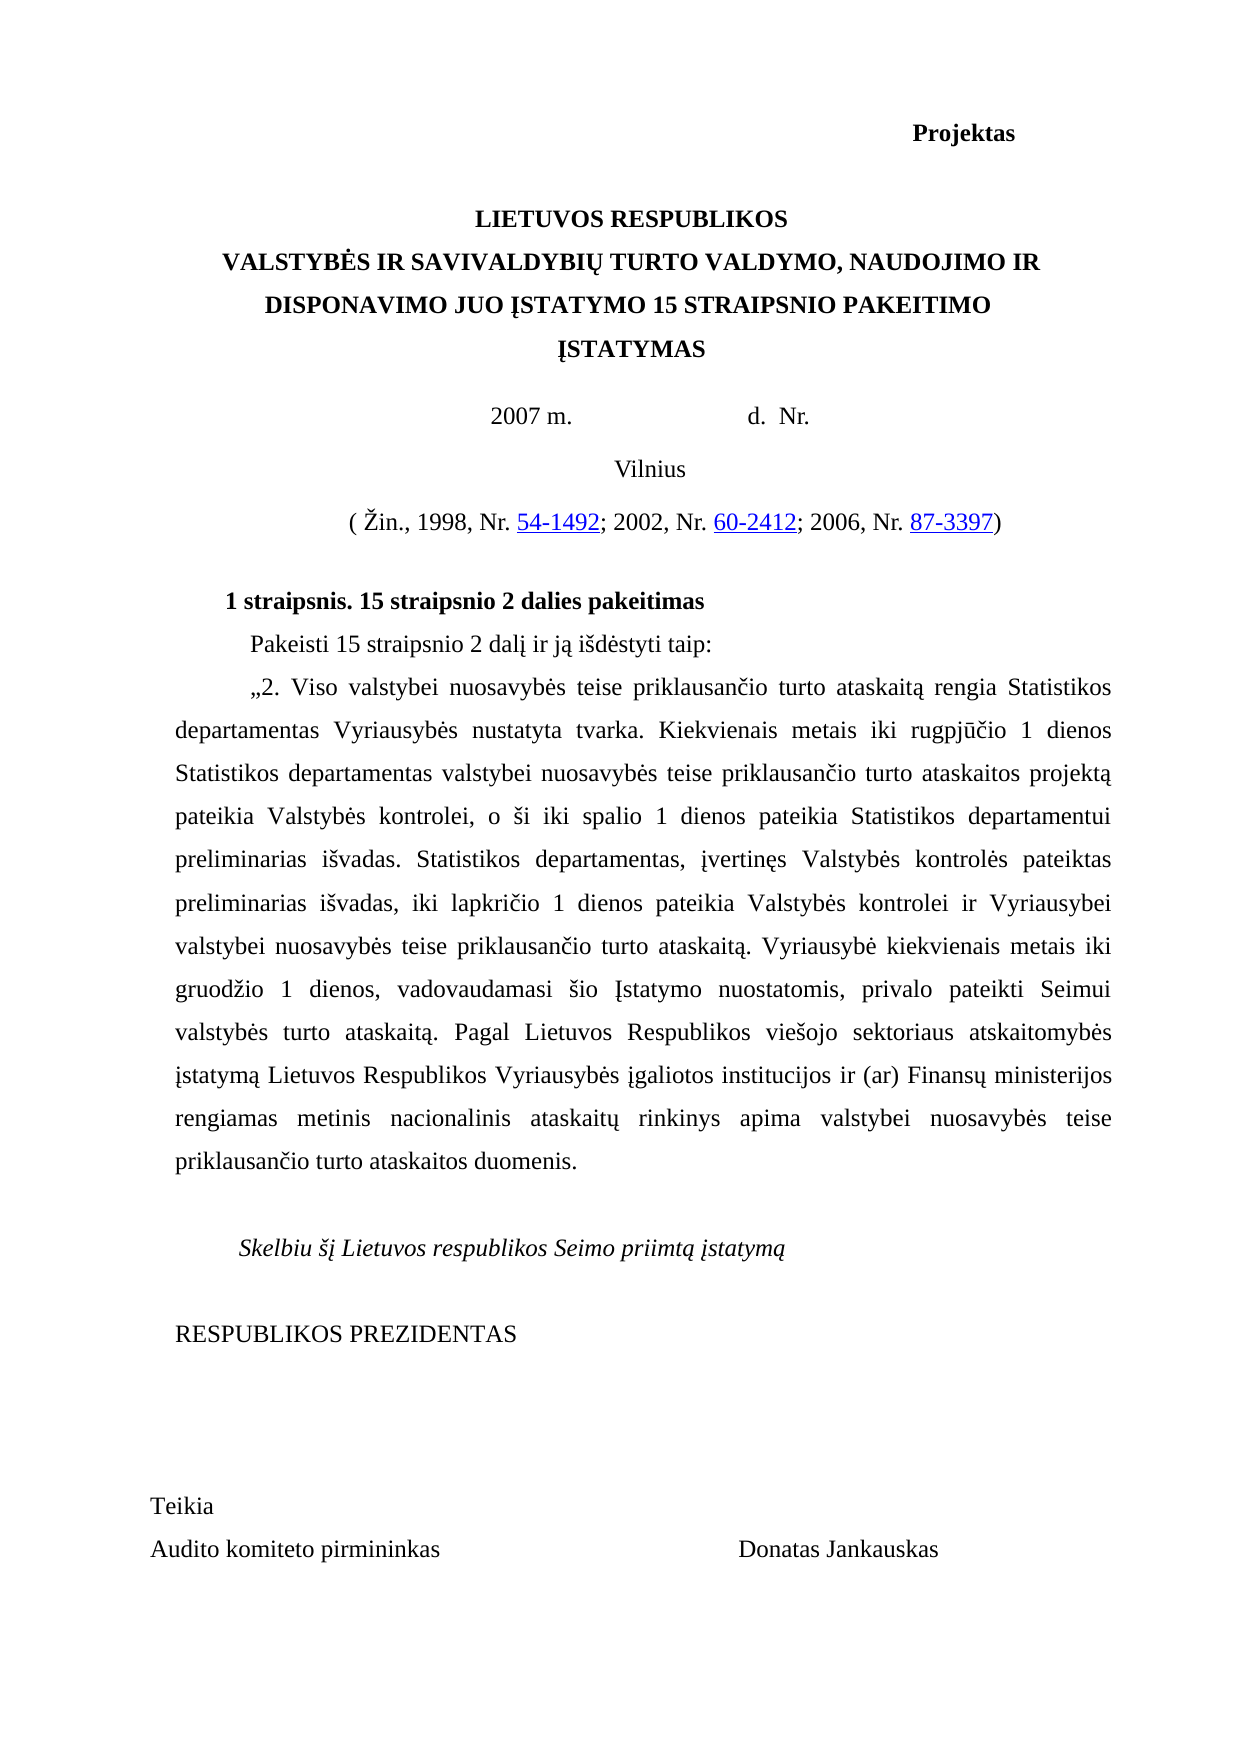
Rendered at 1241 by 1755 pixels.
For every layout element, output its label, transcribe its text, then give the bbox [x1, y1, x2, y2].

text VALSTYBĖS IR SAVIVALDYBIŲ TURTO VALDYMO, NAUDOJIMO IR DISPONAVIMO JUO ĮSTATYMO 15 STRAIPSNIO PAKEITIMO [150, 247, 1112, 319]
text Projektas [150, 118, 1112, 147]
text ĮSTATYMAS [150, 334, 1112, 362]
text Skelbiu šį Lietuvos respublikos Seimo priimtą įstatymą [175, 1233, 1112, 1261]
text „2. Viso valstybei nuosavybės teise priklausančio turto ataskaitą rengia Statistikos departamentas Vyriausybės nustatyta tvarka. Kiekvienais metais iki rugpjūčio 1 dienos Statistikos departamentas valstybei nuosavybės teise priklausančio turto ataskaitos projektą pateikia Valstybės kontrolei, o ši iki spalio 1 dienos pateikia Statistikos departamentui preliminarias išvadas. Statistikos departamentas, įvertinęs Valstybės kontrolės pateiktas preliminarias išvadas, iki lapkričio 1 dienos pateikia Valstybės kontrolei ir Vyriausybei valstybei nuosavybės teise priklausančio turto ataskaitą. Vyriausybė kiekvienais metais iki gruodžio 1 dienos, vadovaudamasi šio Įstatymo nuostatomis, privalo pateikti Seimui valstybės turto ataskaitą. Pagal Lietuvos Respublikos viešojo sektoriaus atskaitomybės įstatymą Lietuvos Respublikos Vyriausybės įgaliotos institucijos ir (ar) Finansų ministerijos rengiamas metinis nacionalinis ataskaitų rinkinys apima valstybei nuosavybės teise priklausančio turto ataskaitos duomenis. [175, 672, 1112, 1175]
text LIETUVOS RESPUBLIKOS [150, 204, 1112, 233]
text ( Žin., 1998, Nr. 54-1492; 2002, Nr. 60-2412; 2006, Nr. 87-3397) [237, 507, 1112, 535]
text Audito komiteto pirmininkas Donatas Jankauskas [150, 1534, 1112, 1563]
text Vilnius [175, 454, 1112, 482]
text 2007 m. d. Nr. [175, 401, 1112, 430]
text 1 straipsnis. 15 straipsnio 2 dalies pakeitimas [150, 586, 1112, 614]
text Pakeisti 15 straipsnio 2 dalį ir ją išdėstyti taip: [175, 629, 1112, 658]
text Teikia [150, 1491, 1112, 1520]
text RESPUBLIKOS PREZIDENTAS [175, 1319, 1112, 1348]
